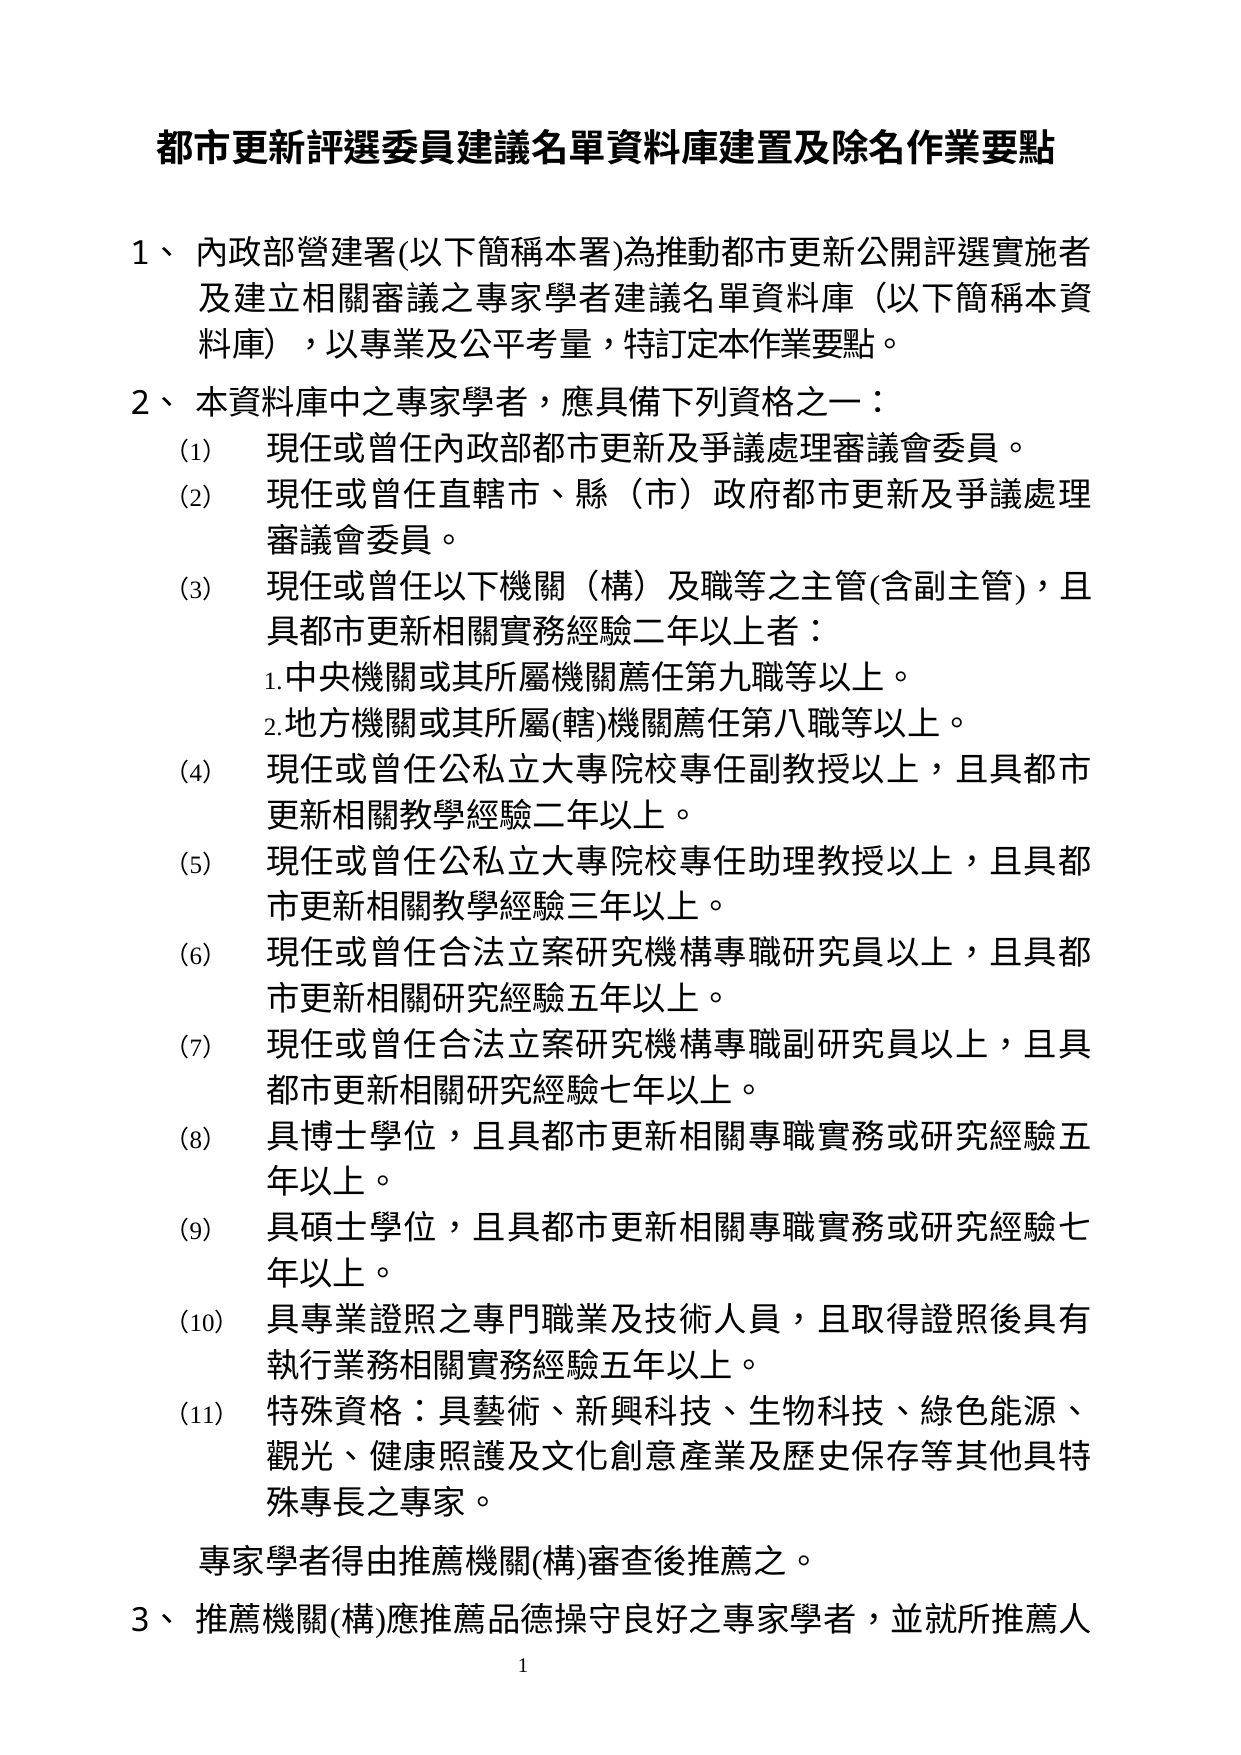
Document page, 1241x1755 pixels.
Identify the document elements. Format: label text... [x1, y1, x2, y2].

text 都市更新評選委員建議名單資料庫建置及除名作業要點 [89, 118, 1123, 172]
list 中央機關或其所屬機關薦任第九職等以上。 [264, 653, 1093, 699]
list 具博士學位，且具都市更新相關專職實務或研究經驗五年以上。 [164, 1111, 1093, 1203]
list 地方機關或其所屬(轄)機關薦任第八職等以上。 [264, 699, 1093, 745]
text 專家學者得由推薦機關(構)審查後推薦之。 [198, 1536, 1093, 1582]
list 現任或曾任以下機關（構）及職等之主管(含副主管)，且具都市更新相關實務經驗二年以上者： [164, 561, 1093, 653]
list 現任或曾任合法立案研究機構專職研究員以上，且具都市更新相關研究經驗五年以上。 [164, 928, 1093, 1020]
list 特殊資格：具藝術、新興科技、生物科技、綠色能源、觀光、健康照護及文化創意產業及歷史保存等其他具特殊專長之專家。 [164, 1386, 1093, 1524]
list 推薦機關(構)應推薦品德操守良好之專家學者，並就所推薦人 [130, 1595, 1093, 1641]
list 現任或曾任直轄市、縣（市）政府都市更新及爭議處理審議會委員。 [164, 470, 1093, 561]
list 現任或曾任公私立大專院校專任助理教授以上，且具都市更新相關教學經驗三年以上。 [164, 836, 1093, 928]
list 本資料庫中之專家學者，應具備下列資格之一： [130, 378, 1093, 424]
list 內政部營建署(以下簡稱本署)為推動都市更新公開評選實施者及建立相關審議之專家學者建議名單資料庫（以下簡稱本資料庫），以專業及公平考量，特訂定本作業要點。 [130, 228, 1093, 366]
list 現任或曾任合法立案研究機構專職副研究員以上，且具都市更新相關研究經驗七年以上。 [164, 1020, 1093, 1111]
list 現任或曾任公私立大專院校專任副教授以上，且具都市更新相關教學經驗二年以上。 [164, 745, 1093, 836]
list 具專業證照之專門職業及技術人員，且取得證照後具有執行業務相關實務經驗五年以上。 [164, 1295, 1093, 1386]
list 具碩士學位，且具都市更新相關專職實務或研究經驗七年以上。 [164, 1203, 1093, 1295]
list 現任或曾任內政部都市更新及爭議處理審議會委員。 [164, 424, 1093, 470]
